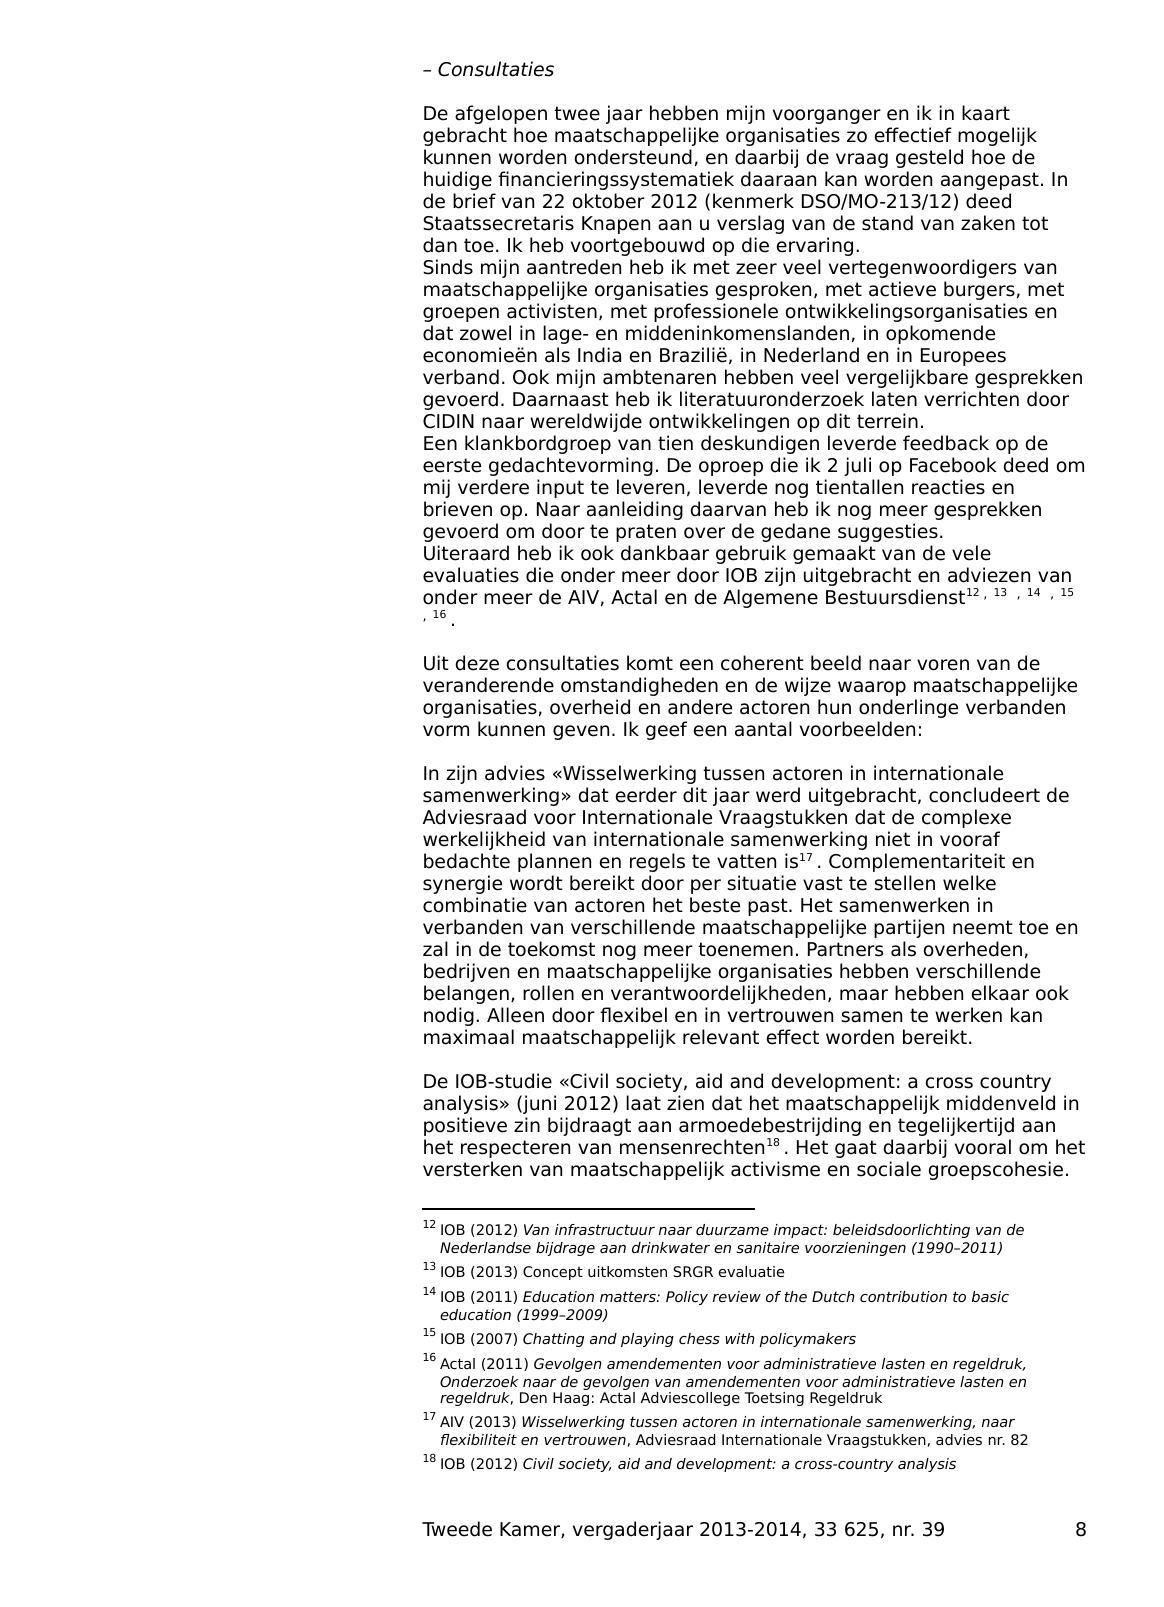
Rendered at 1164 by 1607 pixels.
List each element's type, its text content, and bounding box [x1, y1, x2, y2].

text IOB (2011) Education matters: Policy review of the Dutch contribution to basic education (1999–2009) [422, 1285, 1087, 1324]
text De afgelopen twee jaar hebben mijn voorganger en ik in kaart gebracht hoe maatschappelijke organisaties zo effectief mogelijk kunnen worden ondersteund, en daarbij de vraag gesteld hoe de huidige financieringssystematiek daaraan kan worden aangepast. In de brief van 22 oktober 2012 (kenmerk DSO/MO-213/12) deed Staatssecretaris Knapen aan u verslag van de stand van zaken tot dan toe. Ik heb voortgebouwd op die ervaring. [422, 103, 1087, 257]
text Actal (2011) Gevolgen amendementen voor administratieve lasten en regeldruk, Onderzoek naar de gevolgen van amendementen voor administratieve lasten en regeldruk, Den Haag: Actal Adviescollege Toetsing Regeldruk [422, 1352, 1087, 1407]
text Sinds mijn aantreden heb ik met zeer veel vertegenwoordigers van maatschappelijke organisaties gesproken, met actieve burgers, met groepen activisten, met professionele ontwikkelingsorganisaties en dat zowel in lage- en middeninkomenslanden, in opkomende economieën als India en Brazilië, in Nederland en in Europees verband. Ook mijn ambtenaren hebben veel vergelijkbare gesprekken gevoerd. Daarnaast heb ik literatuuronderzoek laten verrichten door CIDIN naar wereldwijde ontwikkelingen op dit terrein. [422, 257, 1087, 433]
text De IOB-studie «Civil society, aid and development: a cross country analysis» (juni 2012) laat zien dat het maatschappelijk middenveld in positieve zin bijdraagt aan armoedebestrijding en tegelijkertijd aan het respecteren van mensenrechten. Het gaat daarbij vooral om het versterken van maatschappelijk activisme en sociale groepscohesie. [422, 1071, 1087, 1181]
subtitle – Consultaties [422, 59, 1087, 81]
text Uit deze consultaties komt een coherent beeld naar voren van de veranderende omstandigheden en de wijze waarop maatschappelijke organisaties, overheid en andere actoren hun onderlinge verbanden vorm kunnen geven. Ik geef een aantal voorbeelden: [422, 653, 1087, 741]
text Uiteraard heb ik ook dankbaar gebruik gemaakt van de vele evaluaties die onder meer door IOB zijn uitgebracht en adviezen van onder meer de AIV, Actal en de Algemene Bestuursdienst, , , , . [422, 543, 1087, 631]
text In zijn advies «Wisselwerking tussen actoren in internationale samenwerking» dat eerder dit jaar werd uitgebracht, concludeert de Adviesraad voor Internationale Vraagstukken dat de complexe werkelijkheid van internationale samenwerking niet in vooraf bedachte plannen en regels te vatten is. Complementariteit en synergie wordt bereikt door per situatie vast te stellen welke combinatie van actoren het beste past. Het samenwerken in verbanden van verschillende maatschappelijke partijen neemt toe en zal in de toekomst nog meer toenemen. Partners als overheden, bedrijven en maatschappelijke organisaties hebben verschillende belangen, rollen en verantwoordelijkheden, maar hebben elkaar ook nodig. Alleen door flexibel en in vertrouwen samen te werken kan maximaal maatschappelijk relevant effect worden bereikt. [422, 763, 1087, 1049]
text Een klankbordgroep van tien deskundigen leverde feedback op de eerste gedachtevorming. De oproep die ik 2 juli op Facebook deed om mij verdere input te leveren, leverde nog tientallen reacties en brieven op. Naar aanleiding daarvan heb ik nog meer gesprekken gevoerd om door te praten over de gedane suggesties. [422, 433, 1087, 543]
text IOB (2012) Van infrastructuur naar duurzame impact: beleidsdoorlichting van de Nederlandse bijdrage aan drinkwater en sanitaire voorzieningen (1990–2011) [422, 1218, 1087, 1257]
text IOB (2012) Civil society, aid and development: a cross-country analysis [422, 1452, 1087, 1474]
text AIV (2013) Wisselwerking tussen actoren in internationale samenwerking, naar flexibiliteit en vertrouwen, Adviesraad Internationale Vraagstukken, advies nr. 82 [422, 1410, 1087, 1449]
text IOB (2013) Concept uitkomsten SRGR evaluatie [422, 1260, 1087, 1282]
text IOB (2007) Chatting and playing chess with policymakers [422, 1327, 1087, 1349]
